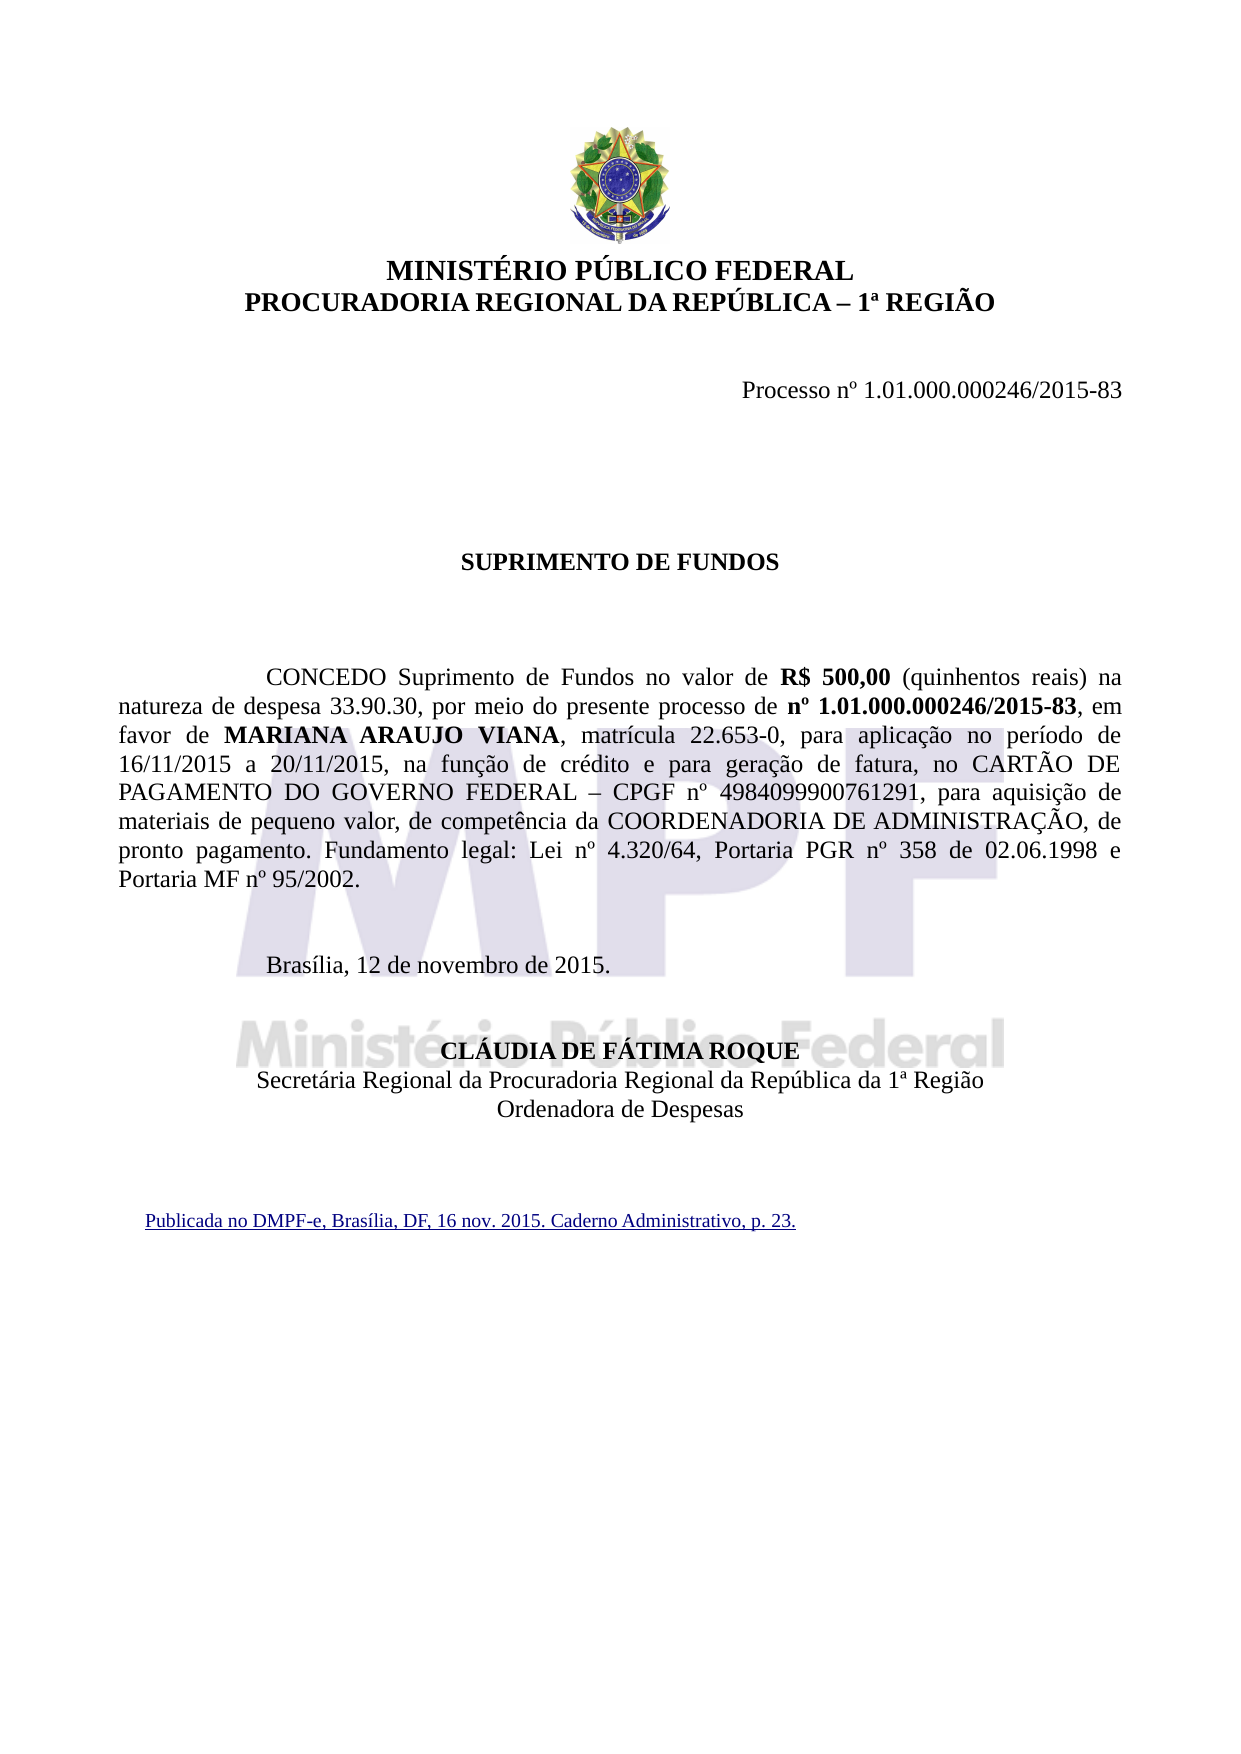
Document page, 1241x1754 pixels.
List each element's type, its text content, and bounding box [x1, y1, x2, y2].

text Brasília, 12 de novembro de 2015. [118, 950, 1122, 979]
text SUPRIMENTO DE FUNDOS [118, 547, 1122, 576]
text Secretária Regional da Procuradoria Regional da República da 1ª Região [118, 1065, 1122, 1094]
text CONCEDO Suprimento de Fundos no valor de R$ 500,00 (quinhentos reais) na natureza de despesa 33.90.30, por meio do presente processo de nº 1.01.000.000246/2015-83, em favor de MARIANA ARAUJO VIANA, matrícula 22.653-0, para aplicação no período de 16/11/2015 a 20/11/2015, na função de crédito e para geração de fatura, no CARTÃO DE PAGAMENTO DO GOVERNO FEDERAL – CPGF nº 4984099900761291, para aquisição de materiais de pequeno valor, de competência da COORDENADORIA DE ADMINISTRAÇÃO, de pronto pagamento. Fundamento legal: Lei nº 4.320/64, Portaria PGR nº 358 de 02.06.1998 e Portaria MF nº 95/2002. [118, 662, 1122, 892]
picture [236, 979, 1004, 1036]
text Publicada no DMPF-e, Brasília, DF, 16 nov. 2015. Caderno Administrativo, p. 23. [143, 1209, 1102, 1232]
text Ordenadora de Despesas [118, 1094, 1122, 1122]
text Processo nº 1.01.000.000246/2015-83 [118, 375, 1122, 404]
text CLÁUDIA DE FÁTIMA ROQUE [118, 1036, 1122, 1065]
picture [236, 892, 1004, 950]
